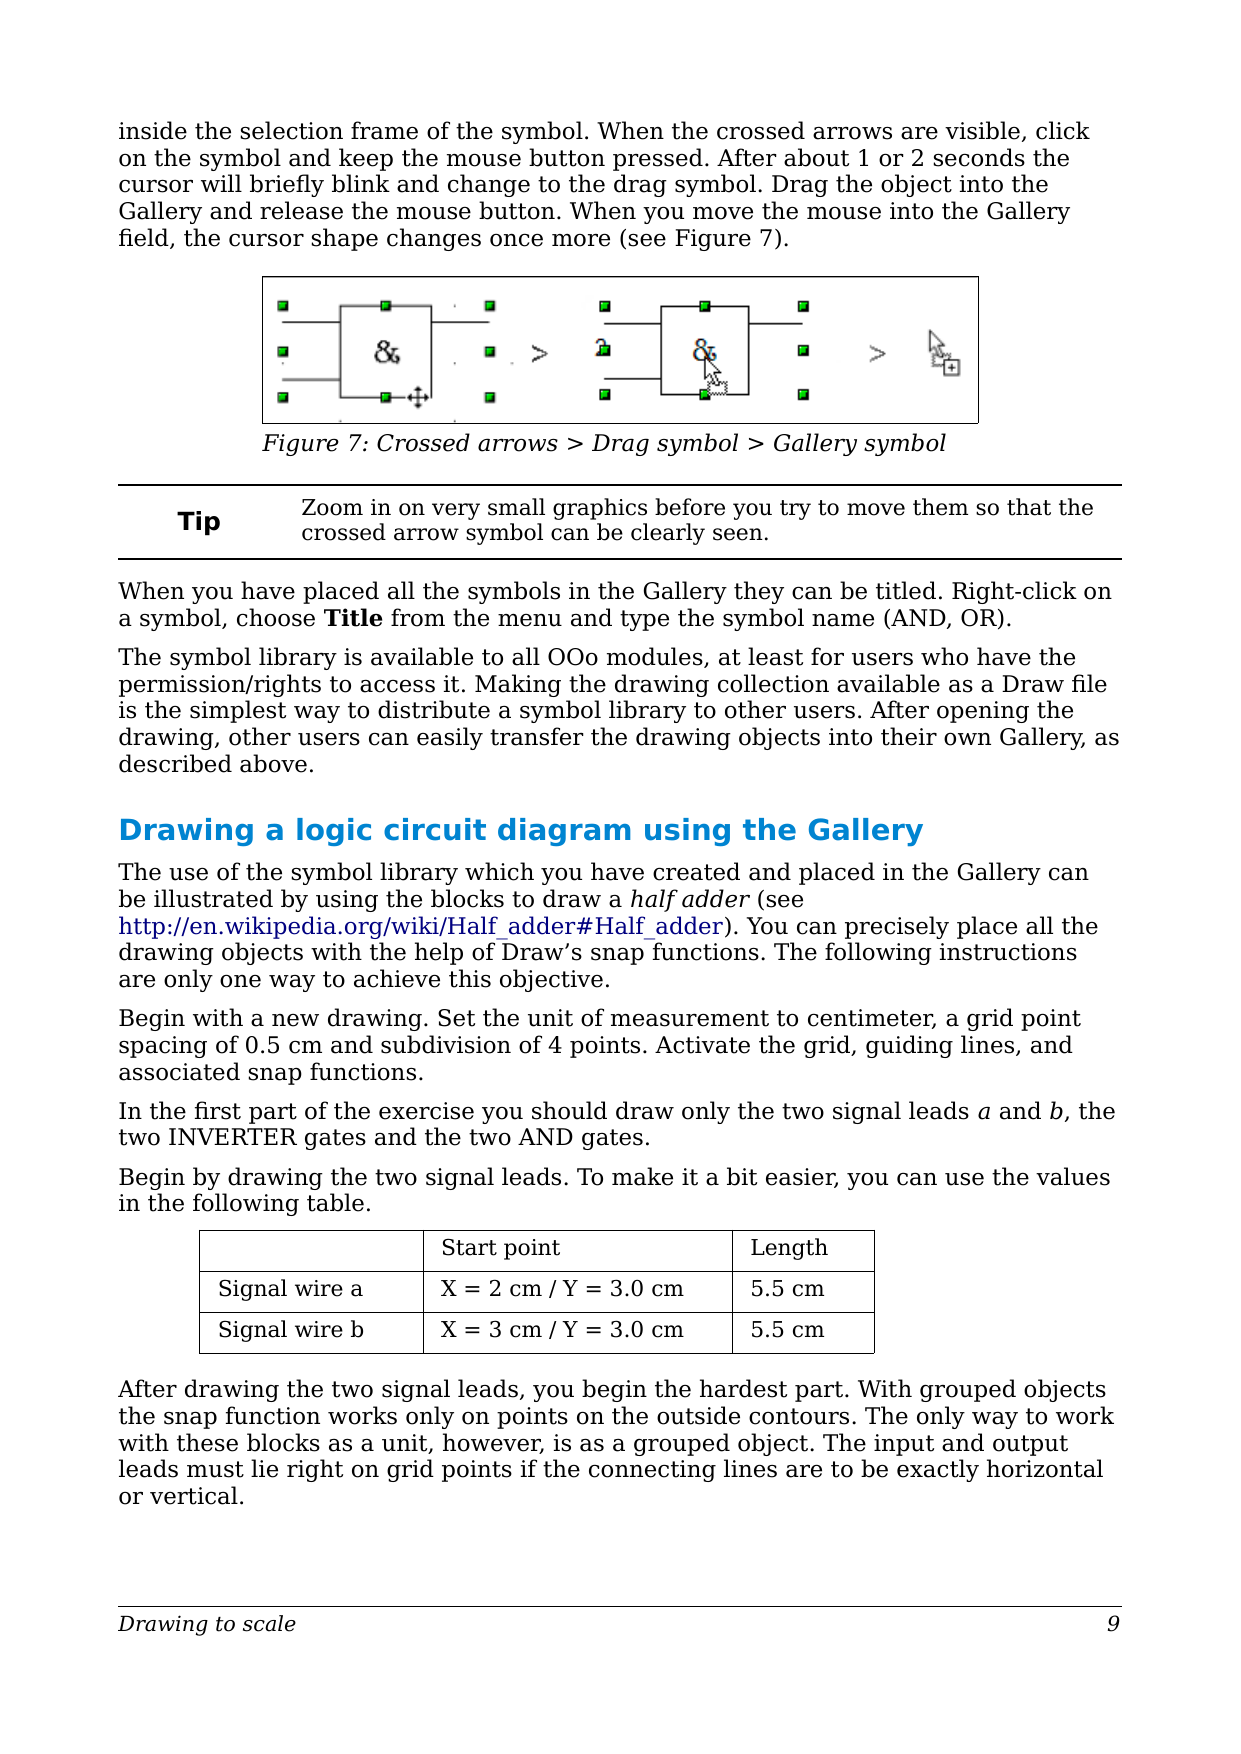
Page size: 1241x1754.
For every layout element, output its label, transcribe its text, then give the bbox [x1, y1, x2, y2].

text Figure 7: Crossed arrows > Drag symbol > Gallery symbol [262, 430, 978, 456]
table_cell 5.5 cm [733, 1272, 874, 1312]
table_header Zoom in on very small graphics before you try to move them so that the crossed arrow symbol can be clearly seen. [280, 486, 1122, 558]
text The use of the symbol library which you have created and placed in the Gallery can be illustrated by using the blocks to draw a half adder (see http://en.wikipedia.org/wiki/Half_adder#Half_adder). You can precisely place all the drawing objects with the help of Draw’s snap functions. The following instructions are only one way to achieve this objective. [118, 859, 1122, 993]
table_header Length [733, 1231, 874, 1271]
table_header Tip [118, 486, 280, 558]
picture [263, 277, 978, 423]
text When you have placed all the symbols in the Gallery they can be titled. Right-click on a symbol, choose Title from the menu and type the symbol name (AND, OR). [118, 578, 1122, 632]
table_cell Signal wire a [200, 1272, 423, 1312]
subtitle Drawing a logic circuit diagram using the Gallery [118, 813, 1122, 847]
text Begin with a new drawing. Set the unit of measurement to centimeter, a grid point spacing of 0.5 cm and subdivision of 4 points. Activate the grid, guiding lines, and associated snap functions. [118, 1005, 1122, 1085]
text After drawing the two signal leads, you begin the hardest part. With grouped objects the snap function works only on points on the outside contours. The only way to work with these blocks as a unit, however, is as a grouped object. The input and output leads must lie right on grid points if the connecting lines are to be exactly horizontal or vertical. [118, 1376, 1122, 1510]
table_header Start point [424, 1231, 732, 1271]
table_cell X = 2 cm / Y = 3.0 cm [424, 1272, 732, 1312]
text The symbol library is available to all OOo modules, at least for users who have the permission/rights to access it. Making the drawing collection available as a Draw file is the simplest way to distribute a symbol library to other users. After opening the drawing, other users can easily transfer the drawing objects into their own Gallery, as described above. [118, 644, 1122, 778]
table_cell 5.5 cm [733, 1313, 874, 1353]
text inside the selection frame of the symbol. When the crossed arrows are visible, click on the symbol and keep the mouse button pressed. After about 1 or 2 seconds the cursor will briefly blink and change to the drag symbol. Drag the object into the Gallery and release the mouse button. When you move the mouse into the Gallery field, the cursor shape changes once more (see Figure 7). [118, 118, 1122, 251]
table_header [200, 1231, 423, 1271]
text Begin by drawing the two signal leads. To make it a bit easier, you can use the values in the following table. [118, 1164, 1122, 1217]
text In the first part of the exercise you should draw only the two signal leads a and b, the two INVERTER gates and the two AND gates. [118, 1098, 1122, 1151]
table_cell Signal wire b [200, 1313, 423, 1353]
table_cell X = 3 cm / Y = 3.0 cm [424, 1313, 732, 1353]
